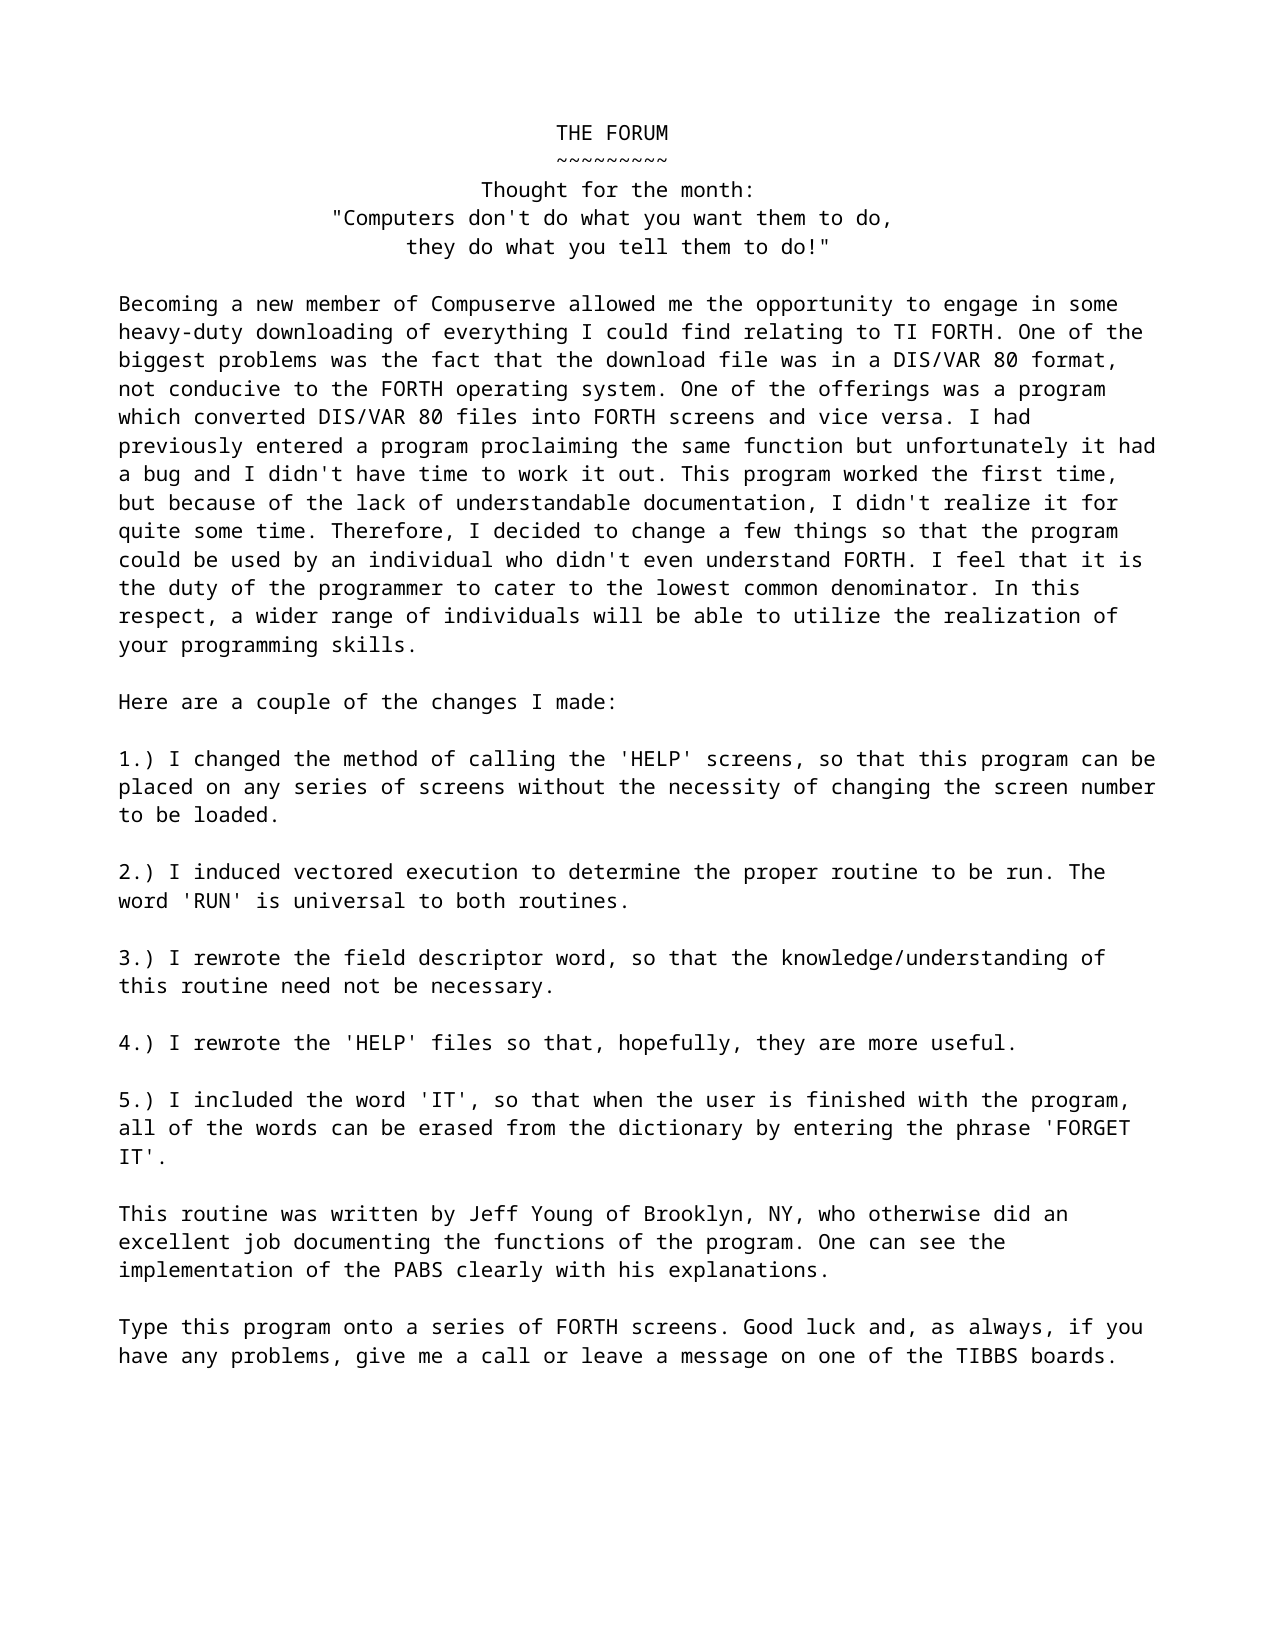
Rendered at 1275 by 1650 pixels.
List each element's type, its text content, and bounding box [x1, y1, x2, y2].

text This routine was written by Jeff Young of Brooklyn, NY, who otherwise did an excellent job documenting the functions of the program. One can see the implementation of the PABS clearly with his explanations. [118, 1199, 1157, 1284]
text 2.) I induced vectored execution to determine the proper routine to be run. The word 'RUN' is universal to both routines. [118, 857, 1157, 914]
text 5.) I included the word 'IT', so that when the user is finished with the program, all of the words can be erased from the dictionary by entering the phrase 'FORGET IT'. [118, 1085, 1157, 1170]
text Thought for the month: [118, 175, 1157, 203]
text ~~~~~~~~~ [118, 147, 1157, 175]
text "Computers don't do what you want them to do, [118, 203, 1157, 232]
text Becoming a new member of Compuserve allowed me the opportunity to engage in some heavy-duty downloading of everything I could find relating to TI FORTH. One of the biggest problems was the fact that the download file was in a DIS/VAR 80 format, not conducive to the FORTH operating system. One of the offerings was a program which converted DIS/VAR 80 files into FORTH screens and vice versa. I had previously entered a program proclaiming the same function but unfortunately it had a bug and I didn't have time to work it out. This program worked the first time, but because of the lack of understandable documentation, I didn't realize it for quite some time. Therefore, I decided to change a few things so that the program could be used by an individual who didn't even understand FORTH. I feel that it is the duty of the programmer to cater to the lowest common denominator. In this respect, a wider range of individuals will be able to utilize the realization of your programming skills. [118, 289, 1157, 658]
text 1.) I changed the method of calling the 'HELP' screens, so that this program can be placed on any series of screens without the necessity of changing the screen number to be loaded. [118, 744, 1157, 829]
text they do what you tell them to do!" [118, 232, 1157, 260]
text THE FORUM [118, 118, 1157, 147]
text Here are a couple of the changes I made: [118, 687, 1157, 715]
text Type this program onto a series of FORTH screens. Good luck and, as always, if you have any problems, give me a call or leave a message on one of the TIBBS boards. [118, 1312, 1157, 1369]
text 3.) I rewrote the field descriptor word, so that the knowledge/understanding of this routine need not be necessary. [118, 943, 1157, 1000]
text 4.) I rewrote the 'HELP' files so that, hopefully, they are more useful. [118, 1028, 1157, 1057]
